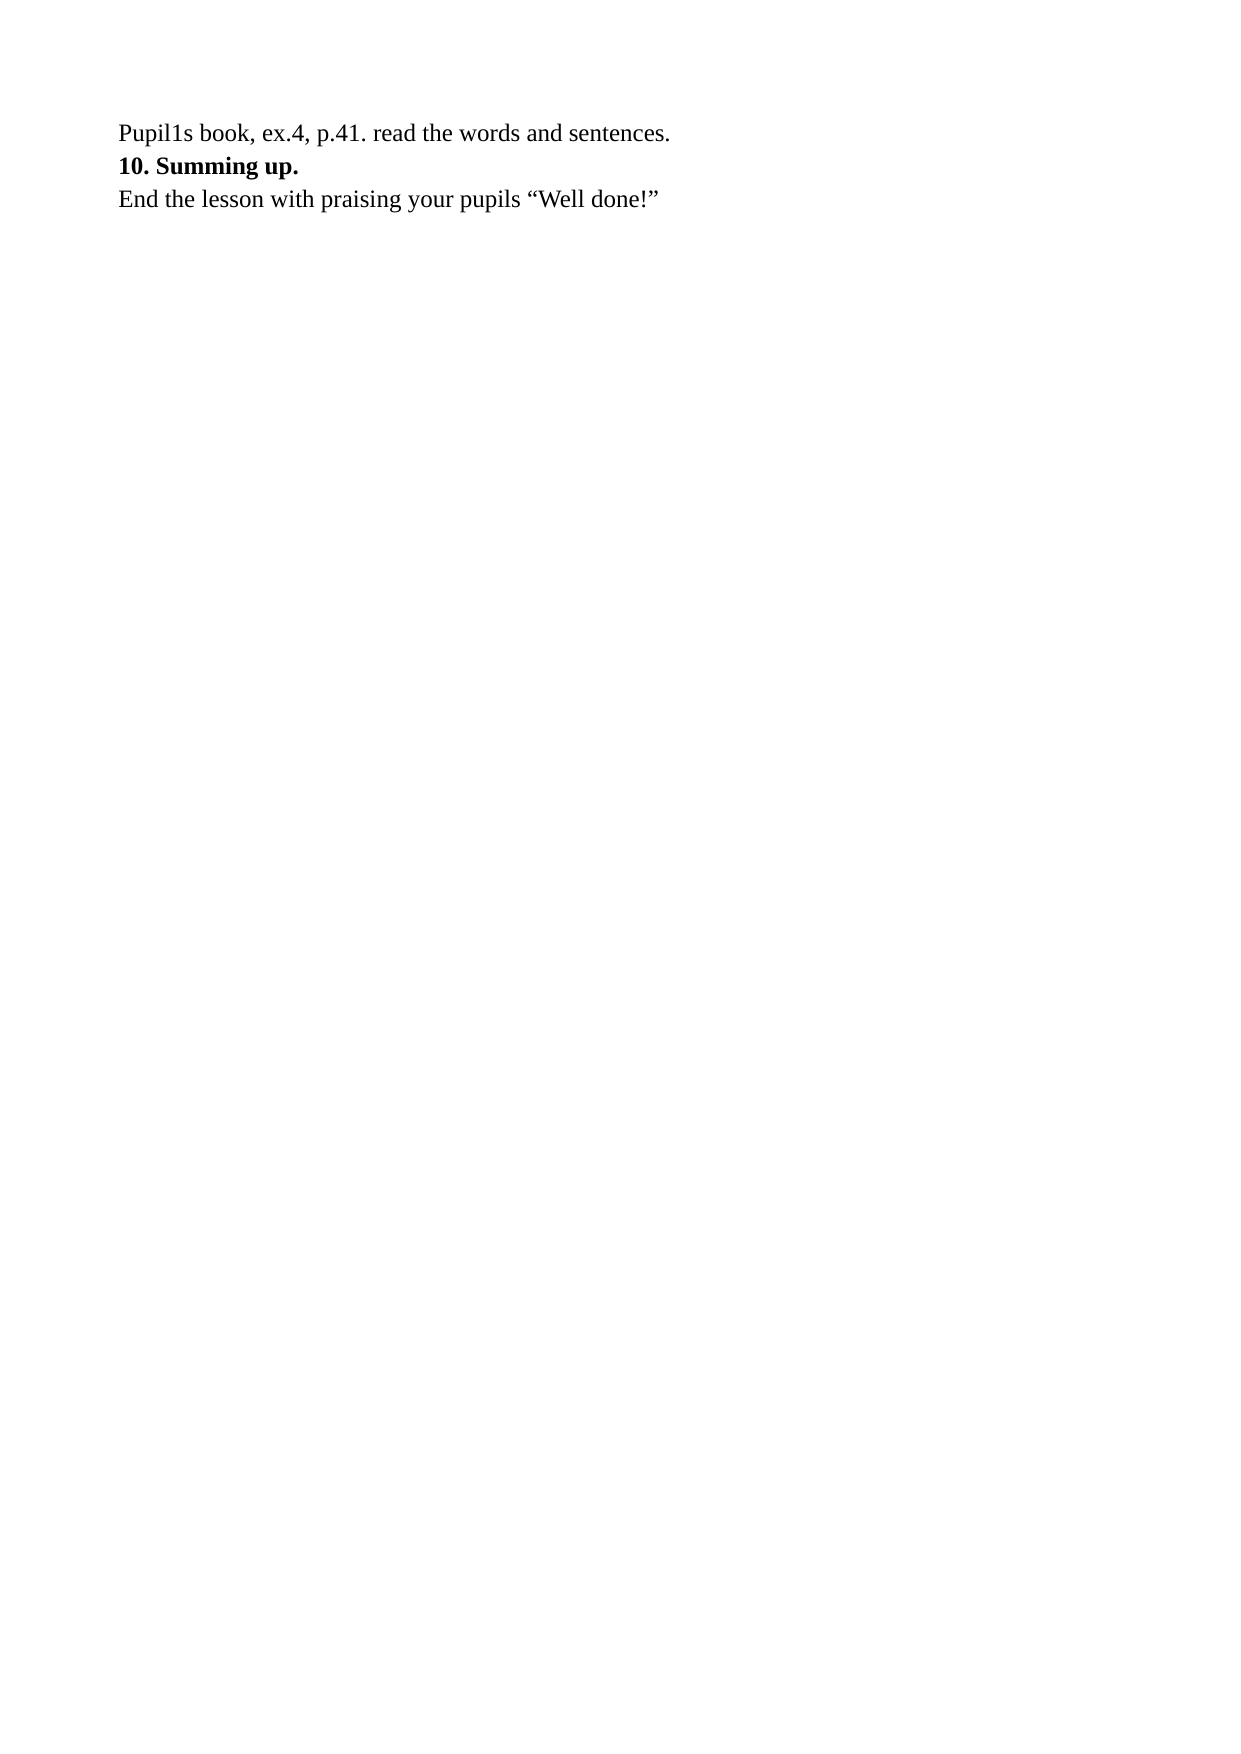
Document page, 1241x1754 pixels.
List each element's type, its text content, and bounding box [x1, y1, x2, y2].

text Pupil1s book, ex.4, p.41. read the words and sentences. [118, 118, 1122, 147]
text 10. Summing up. [118, 151, 1122, 180]
text End the lesson with praising your pupils “Well done!” [118, 184, 1122, 213]
